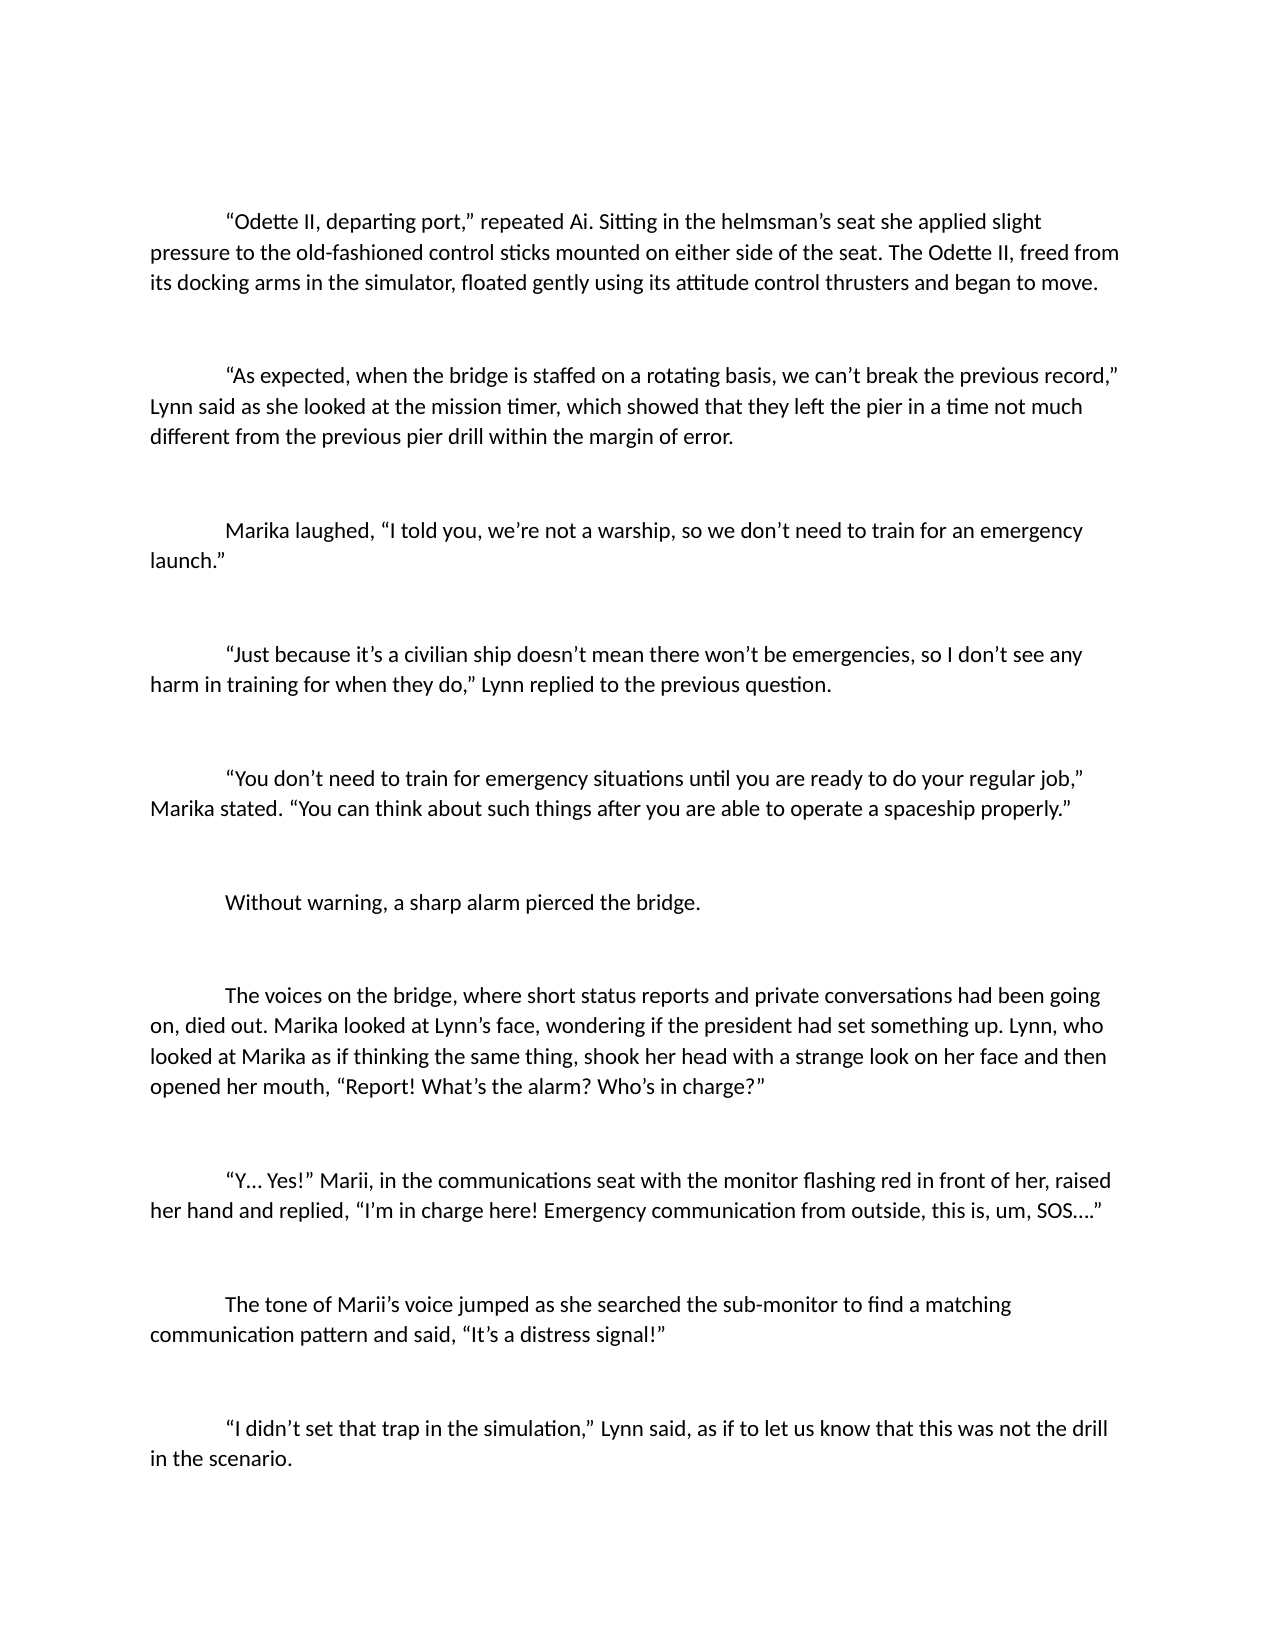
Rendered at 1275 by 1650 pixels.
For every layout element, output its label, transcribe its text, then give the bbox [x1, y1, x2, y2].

text “I didn’t set that trap in the simulation,” Lynn said, as if to let us know that this was not the drill in the scenario. [150, 1414, 1125, 1472]
text Marika laughed, “I told you, we’re not a warship, so we don’t need to train for an emergency launch.” [150, 516, 1125, 574]
text “Y… Yes!” Marii, in the communications seat with the monitor flashing red in front of her, raised her hand and replied, “I’m in charge here! Emergency communication from outside, this is, um, SOS….” [150, 1166, 1125, 1224]
text The tone of Marii’s voice jumped as she searched the sub-monitor to find a matching communication pattern and said, “It’s a distress signal!” [150, 1290, 1125, 1348]
text The voices on the bridge, where short status reports and private conversations had been going on, died out. Marika looked at Lynn’s face, wondering if the president had set something up. Lynn, who looked at Marika as if thinking the same thing, shook her head with a strange look on her face and then opened her mouth, “Report! What’s the alarm? Who’s in charge?” [150, 981, 1125, 1100]
text “As expected, when the bridge is staffed on a rotating basis, we can’t break the previous record,” Lynn said as she looked at the mission timer, which showed that they left the pier in a time not much different from the previous pier drill within the margin of error. [150, 362, 1125, 450]
text Without warning, a sharp alarm pierced the bridge. [150, 888, 1125, 916]
text “Odette II, departing port,” repeated Ai. Sitting in the helmsman’s seat she applied slight pressure to the old-fashioned control sticks mounted on either side of the seat. The Odette II, freed from its docking arms in the simulator, floated gently using its attitude control thrusters and began to move. [150, 207, 1125, 296]
text “Just because it’s a civilian ship doesn’t mean there won’t be emergencies, so I don’t see any harm in training for when they do,” Lynn replied to the previous question. [150, 640, 1125, 698]
text “You don’t need to train for emergency situations until you are ready to do your regular job,” Marika stated. “You can think about such things after you are able to operate a spaceship properly.” [150, 764, 1125, 822]
